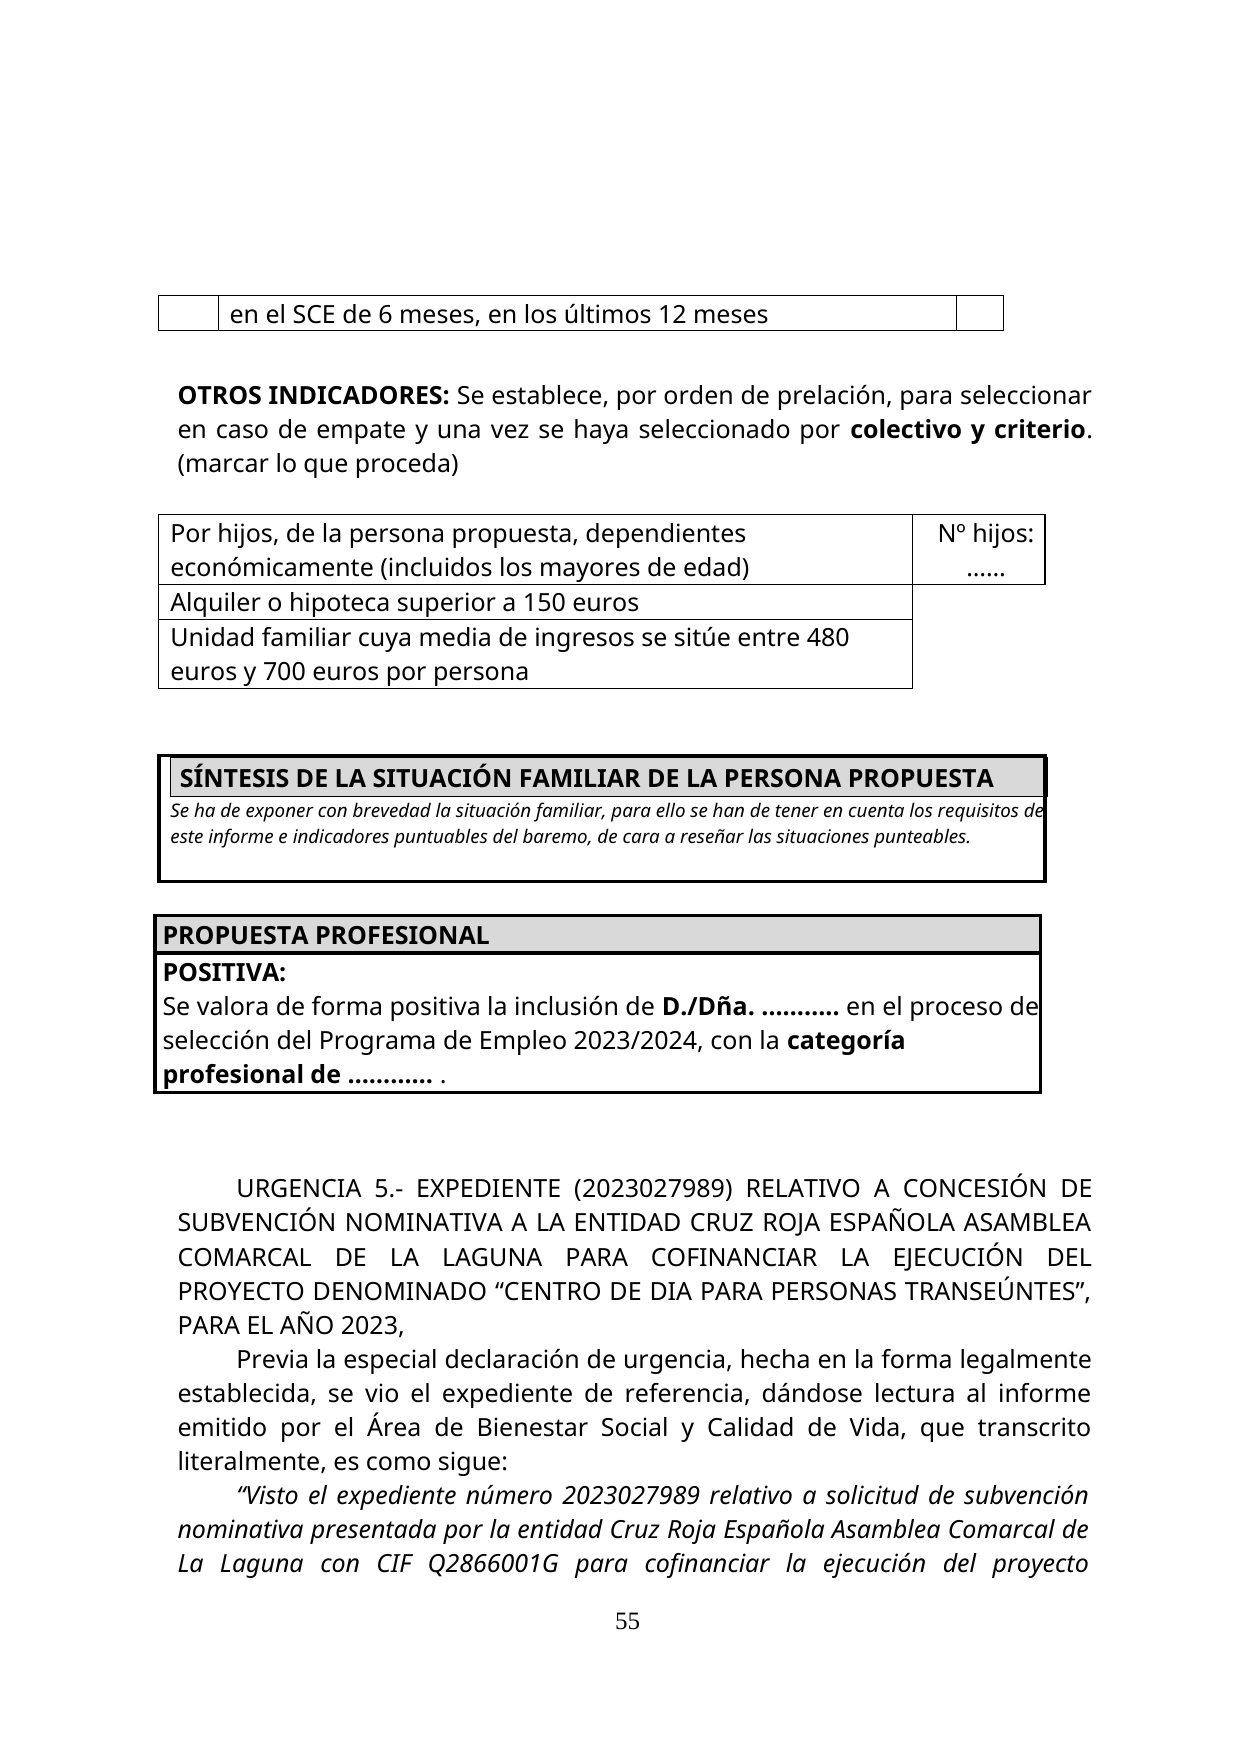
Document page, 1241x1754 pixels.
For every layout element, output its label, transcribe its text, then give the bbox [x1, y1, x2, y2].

text “Visto el expediente número 2023027989 relativo a solicitud de subvención nominativa presentada por la entidad Cruz Roja Española Asamblea Comarcal de La Laguna con CIF Q2866001G para cofinanciar la ejecución del proyecto [177, 1478, 1093, 1580]
table_header PROPUESTA PROFESIONAL [157, 917, 1039, 951]
table_header Por hijos, de la persona propuesta, dependientes económicamente (incluidos los mayores de edad) [159, 515, 912, 583]
table_header Nº hijos: …… [913, 515, 1044, 583]
table_cell Alquiler o hipoteca superior a 150 euros [159, 585, 912, 618]
table_cell en el SCE de 6 meses, en los últimos 12 meses [219, 296, 956, 330]
table_cell POSITIVA: Se valora de forma positiva la inclusión de D./Dña. ……….. en el proceso de selección del Programa de Empleo 2023/2024, con la categoría profesional de ………… . [157, 955, 1039, 1091]
table_header SÍNTESIS DE LA SITUACIÓN FAMILIAR DE LA PERSONA PROPUESTA Se ha de exponer con brevedad la situación familiar, para ello se han de tener en cuenta los requisitos de este informe e indicadores puntuables del baremo, de cara a reseñar las situaciones punteables. [161, 757, 1043, 880]
text OTROS INDICADORES: Se establece, por orden de prelación, para seleccionar en caso de empate y una vez se haya seleccionado por colectivo y criterio. (marcar lo que proceda) [177, 378, 1093, 480]
text URGENCIA 5.- EXPEDIENTE (2023027989) RELATIVO A CONCESIÓN DE SUBVENCIÓN NOMINATIVA A LA ENTIDAD CRUZ ROJA ESPAÑOLA ASAMBLEA COMARCAL DE LA LAGUNA PARA COFINANCIAR LA EJECUCIÓN DEL PROYECTO DENOMINADO “CENTRO DE DIA PARA PERSONAS TRANSEÚNTES”, PARA EL AÑO 2023, [177, 1171, 1093, 1341]
text Previa la especial declaración de urgencia, hecha en la forma legalmente establecida, se vio el expediente de referencia, dándose lectura al informe emitido por el Área de Bienestar Social y Calidad de Vida, que transcrito literalmente, es como sigue: [177, 1341, 1093, 1478]
table_cell [913, 585, 1045, 688]
table_cell [159, 296, 218, 330]
table_cell Unidad familiar cuya media de ingresos se sitúe entre 480 euros y 700 euros por persona [159, 620, 912, 688]
table_cell [957, 296, 1003, 330]
